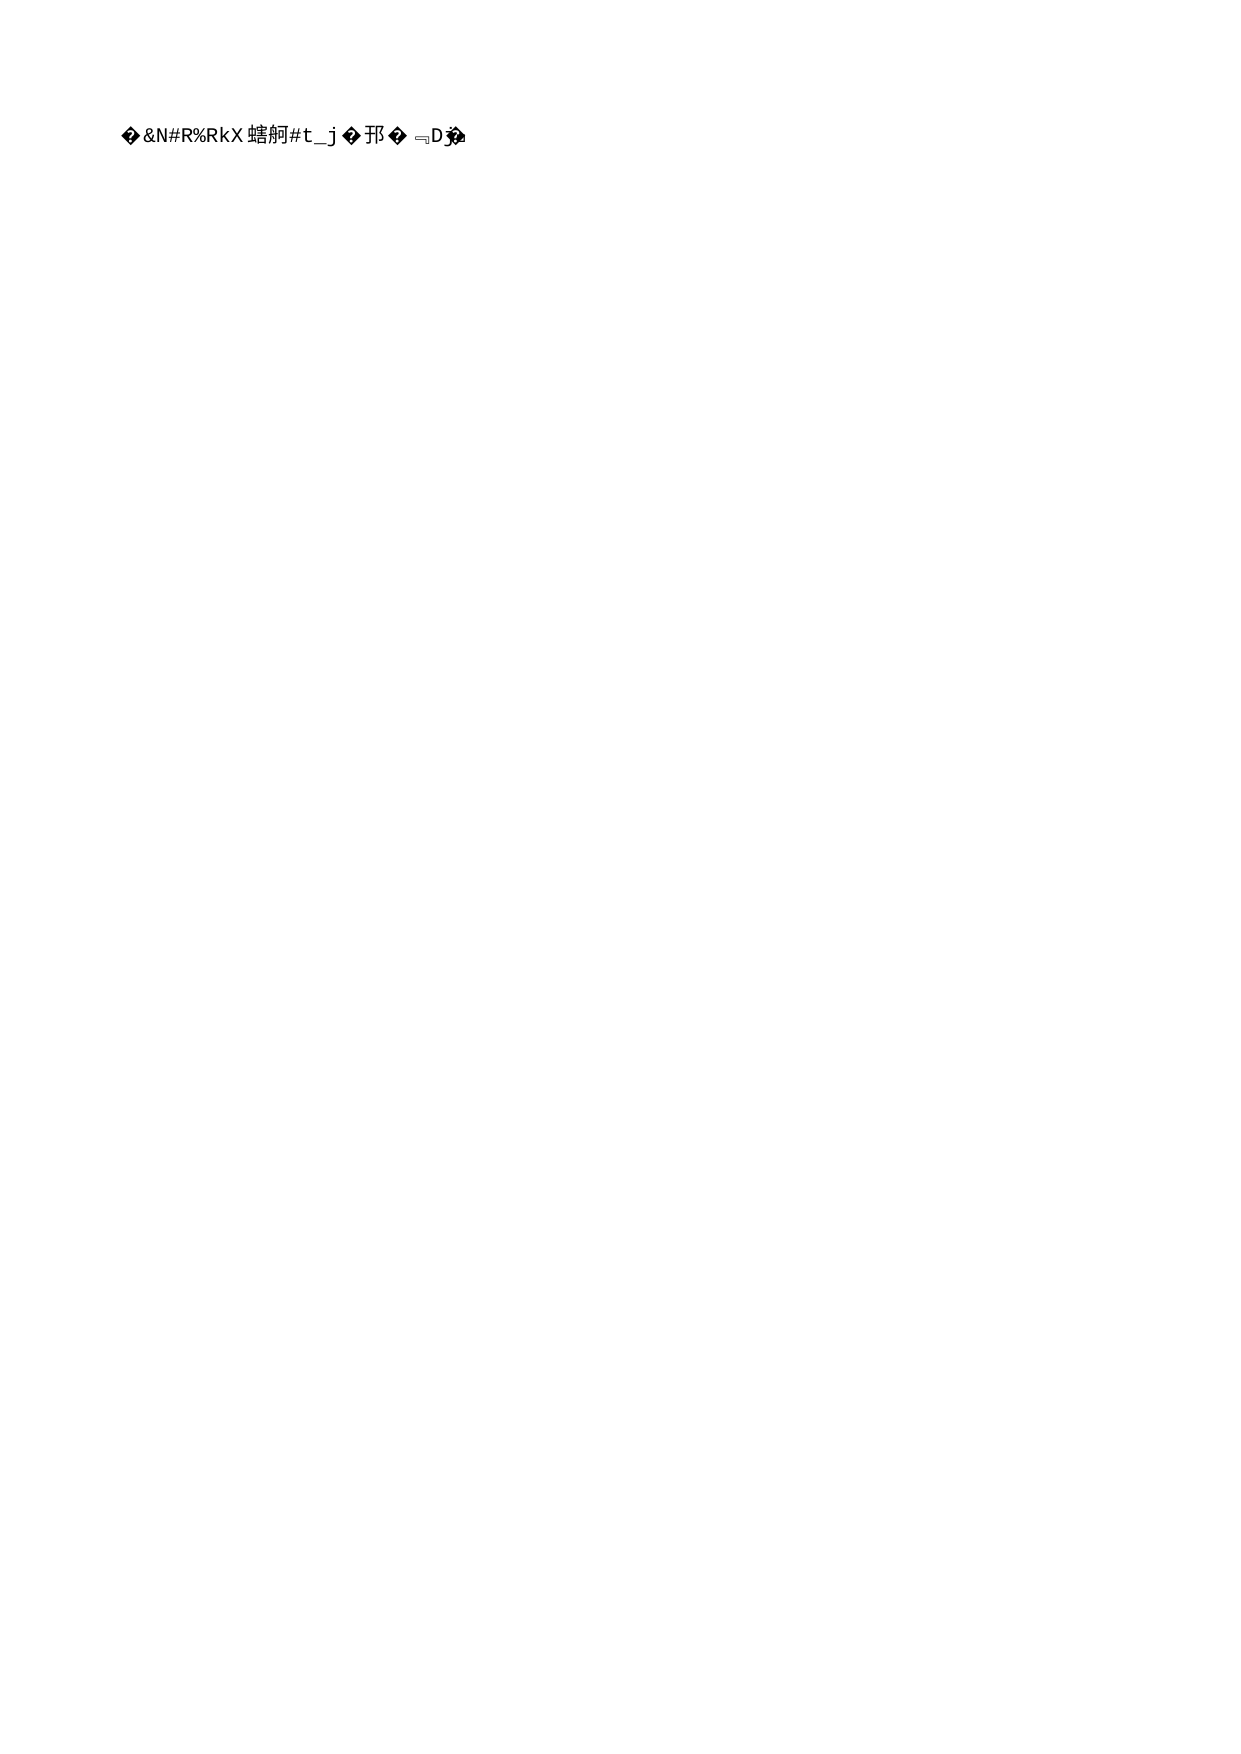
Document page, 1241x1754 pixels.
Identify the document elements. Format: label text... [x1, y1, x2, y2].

text �&N#R%RkX螛舸#t_j�邘�﹃Dj� [118, 118, 1122, 148]
